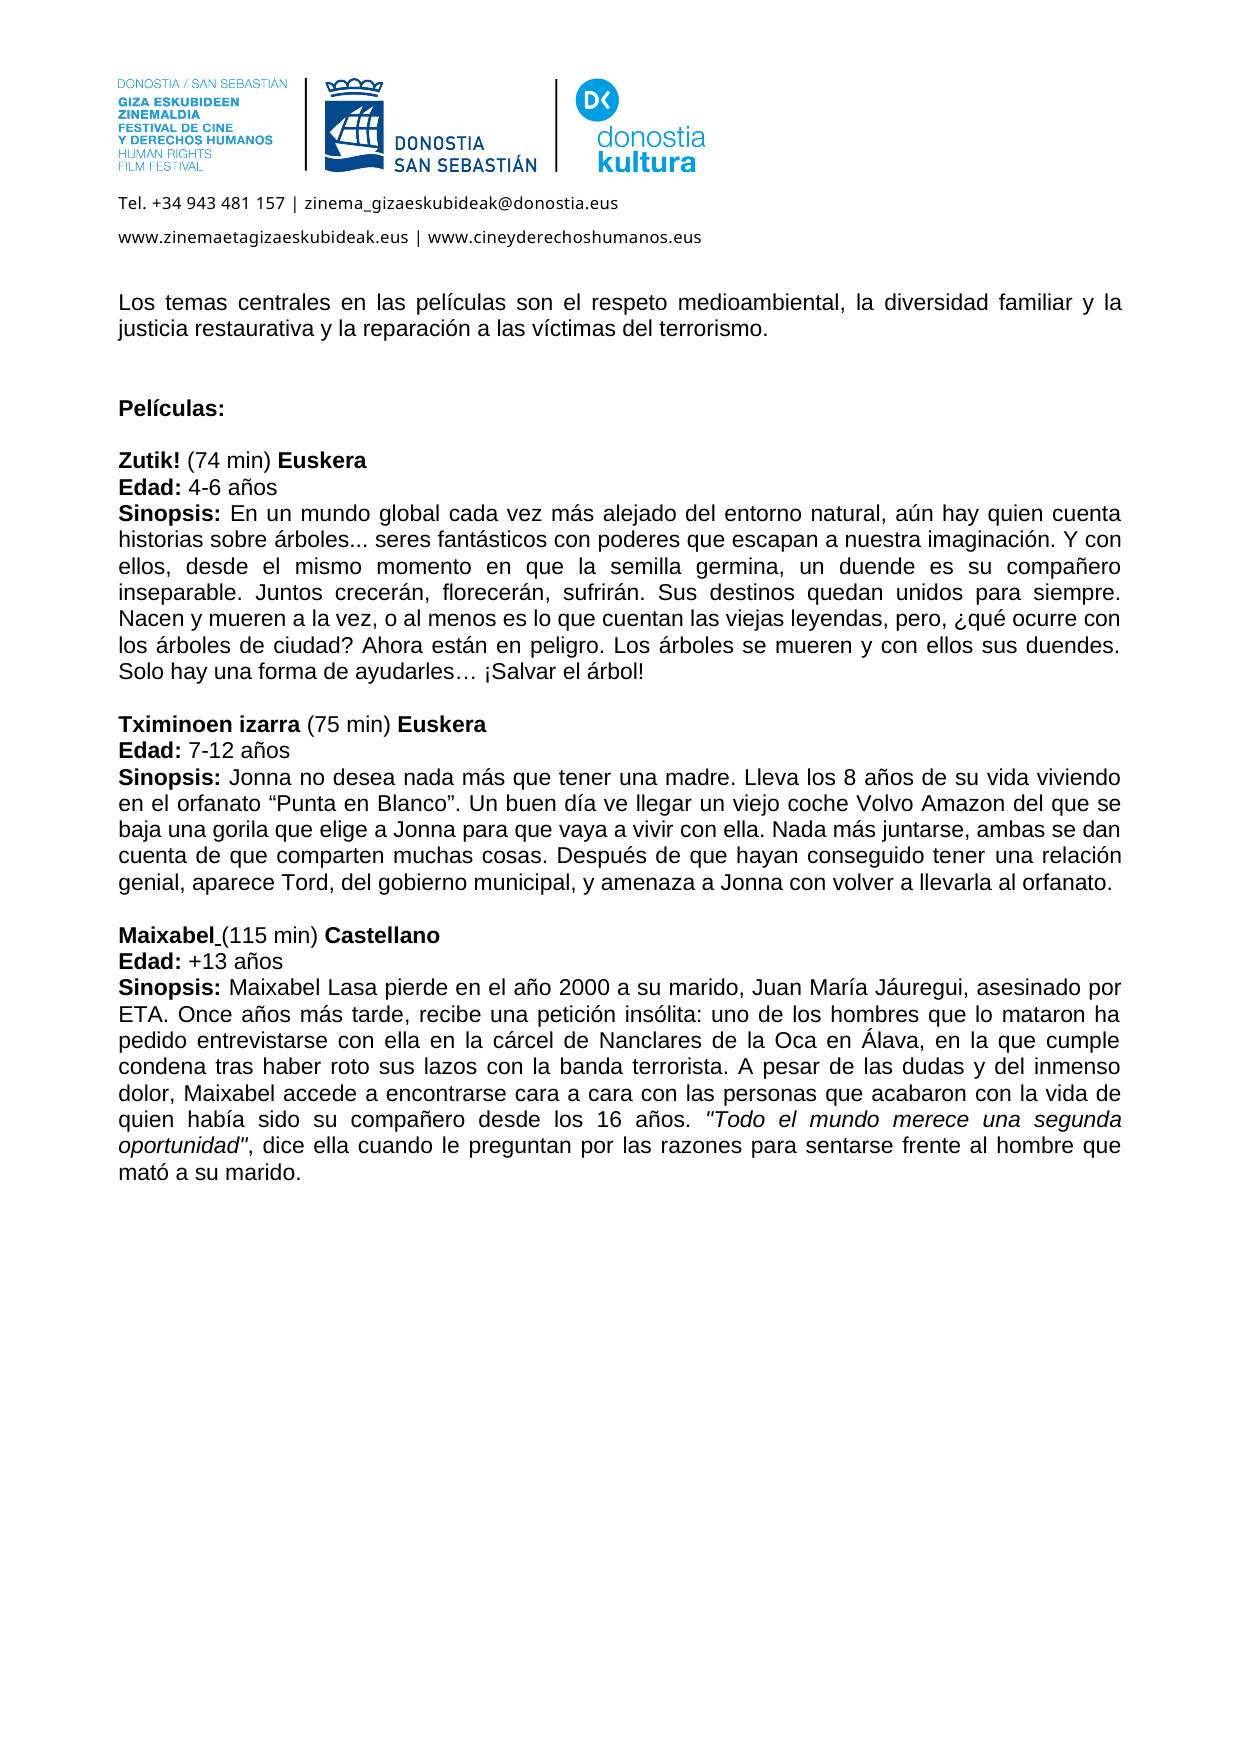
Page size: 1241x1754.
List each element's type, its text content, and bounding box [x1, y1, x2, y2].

text Maixabel (115 min) Castellano [118, 922, 1122, 948]
picture [117, 77, 705, 173]
text Edad: +13 años [118, 948, 1122, 974]
picture [694, 140, 702, 145]
text Edad: 4-6 años [118, 473, 1122, 500]
text Sinopsis: Maixabel Lasa pierde en el año 2000 a su marido, Juan María Jáuregui, asesinado por ETA. Once años más tarde, recibe una petición insólita: uno de los hombres que lo mataron ha pedido entrevistarse con ella en la cárcel de Nanclares de la Oca en Álava, en la que cumple condena tras haber roto sus lazos con la banda terrorista. A pesar de las dudas y del inmenso dolor, Maixabel accede a encontrarse cara a cara con las personas que acabaron con la vida de quien había sido su compañero desde los 16 años. "Todo el mundo merece una segunda oportunidad", dice ella cuando le preguntan por las razones para sentarse frente al hombre que mató a su marido. [118, 974, 1122, 1185]
text Zutik! (74 min) Euskera [118, 447, 1122, 473]
text Sinopsis: En un mundo global cada vez más alejado del entorno natural, aún hay quien cuenta historias sobre árboles... seres fantásticos con poderes que escapan a nuestra imaginación. Y con ellos, desde el mismo momento en que la semilla germina, un duende es su compañero inseparable. Juntos crecerán, florecerán, sufrirán. Sus destinos quedan unidos para siempre. Nacen y mueren a la vez, o al menos es lo que cuentan las viejas leyendas, pero, ¿qué ocurre con los árboles de ciudad? Ahora están en peligro. Los árboles se mueren y con ellos sus duendes. Solo hay una forma de ayudarles… ¡Salvar el árbol! [118, 500, 1122, 684]
text Edad: 7-12 años [118, 737, 1122, 763]
text Películas: [118, 394, 1122, 421]
text Sinopsis: Jonna no desea nada más que tener una madre. Lleva los 8 años de su vida viviendo en el orfanato “Punta en Blanco”. Un buen día ve llegar un viejo coche Volvo Amazon del que se baja una gorila que elige a Jonna para que vaya a vivir con ella. Nada más juntarse, ambas se dan cuenta de que comparten muchas cosas. Después de que hayan conseguido tener una relación genial, aparece Tord, del gobierno municipal, y amenaza a Jonna con volver a llevarla al orfanato. [118, 763, 1122, 895]
text Los temas centrales en las películas son el respeto medioambiental, la diversidad familiar y la justicia restaurativa y la reparación a las víctimas del terrorismo. [118, 289, 1122, 342]
text Tximinoen izarra (75 min) Euskera [118, 711, 1122, 737]
